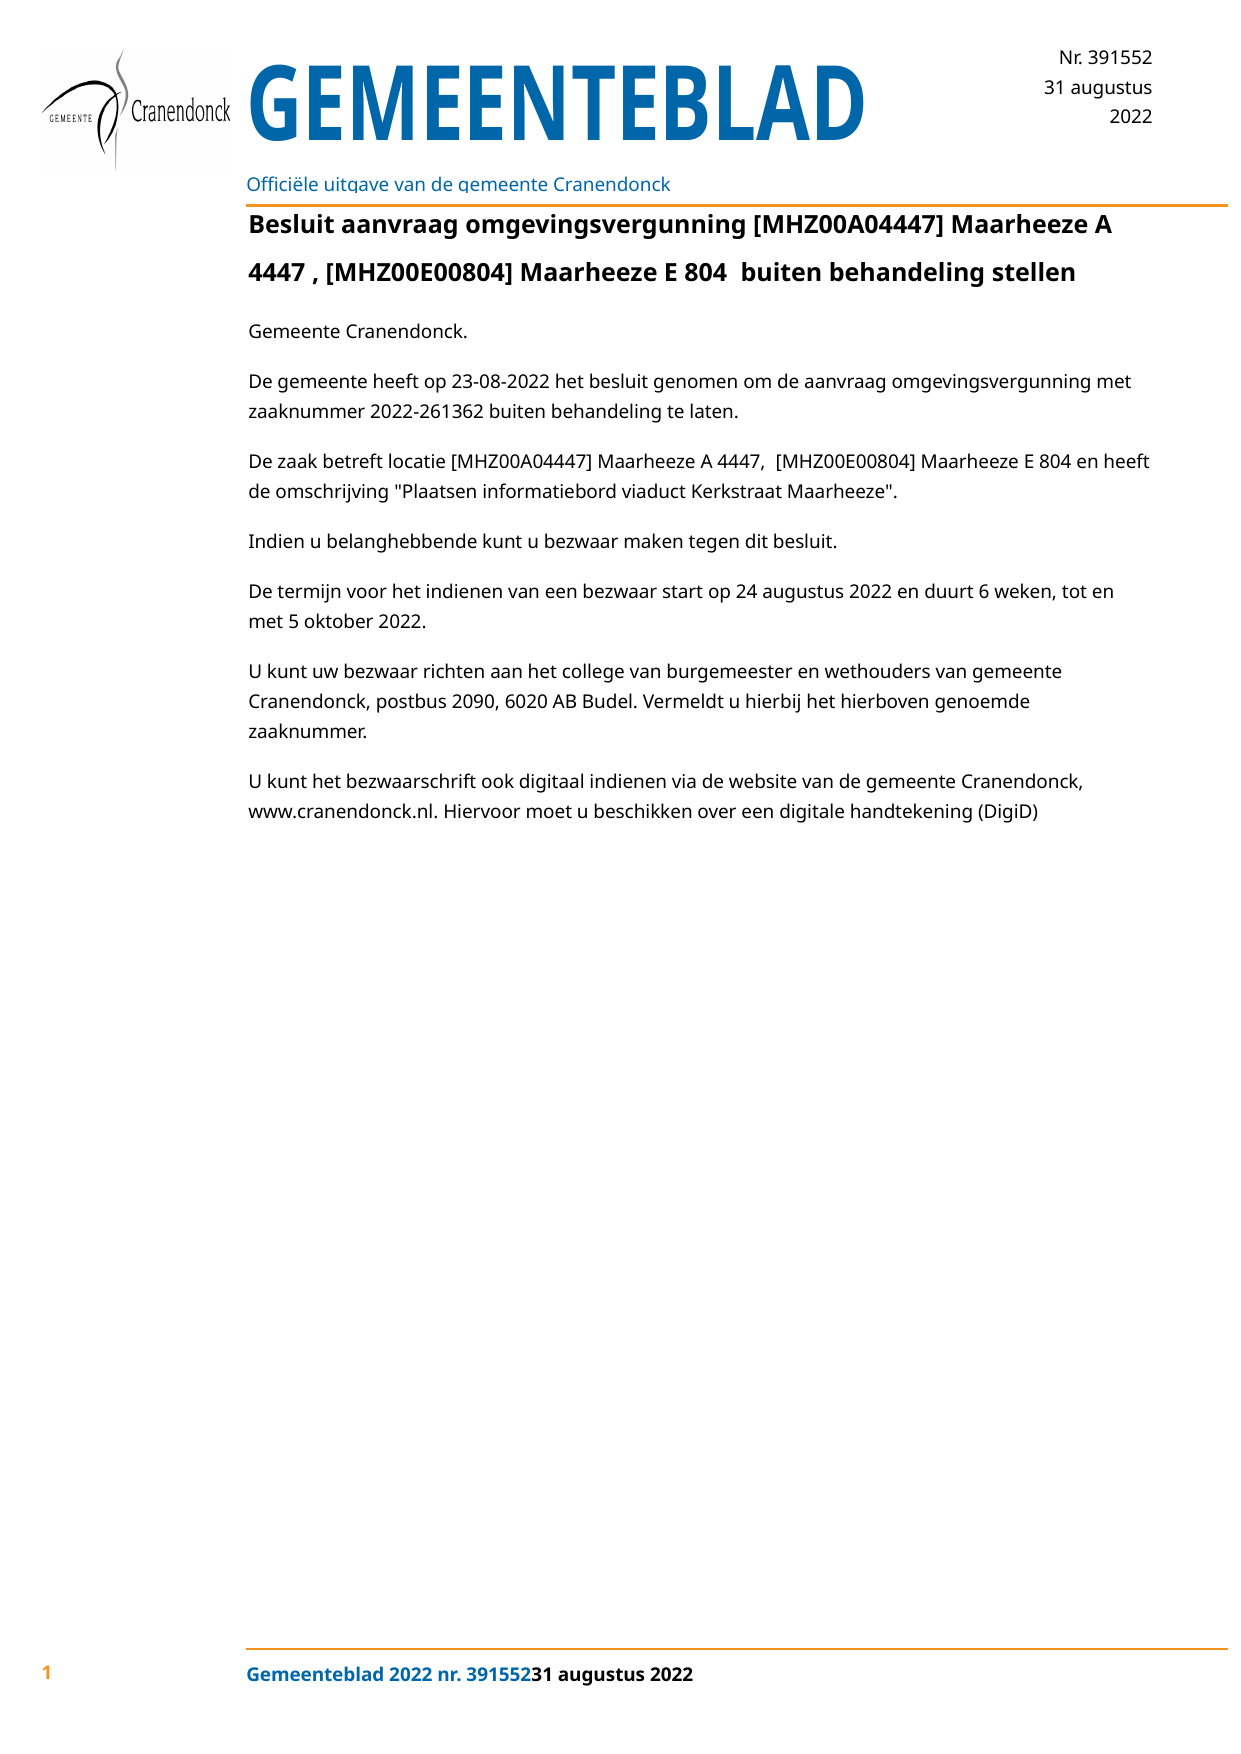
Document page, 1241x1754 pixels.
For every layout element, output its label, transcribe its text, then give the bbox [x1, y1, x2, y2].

text Besluit aanvraag omgevingsvergunning [MHZ00A04447] Maarheeze A 4447 , [MHZ00E00804] Maarheeze E 804 buiten behandeling stellen [248, 207, 1152, 288]
text Indien u belanghebbende kunt u bezwaar maken tegen dit besluit. [248, 528, 1152, 554]
text Gemeente Cranendonck. [248, 318, 1152, 344]
text De termijn voor het indienen van een bezwaar start op 24 augustus 2022 en duurt 6 weken, tot en met 5 oktober 2022. [248, 579, 1152, 634]
text De zaak betreft locatie [MHZ00A04447] Maarheeze A 4447, [MHZ00E00804] Maarheeze E 804 en heeft de omschrijving "Plaatsen informatiebord viaduct Kerkstraat Maarheeze". [248, 448, 1152, 504]
picture [41, 47, 231, 172]
text De gemeente heeft op 23-08-2022 het besluit genomen om de aanvraag omgevingsvergunning met zaaknummer 2022-261362 buiten behandeling te laten. [248, 368, 1152, 424]
text U kunt het bezwaarschrift ook digitaal indienen via de website van de gemeente Cranendonck, www.cranendonck.nl. Hiervoor moet u beschikken over een digitale handtekening (DigiD) [248, 768, 1152, 824]
text U kunt uw bezwaar richten aan het college van burgemeester en wethouders van gemeente Cranendonck, postbus 2090, 6020 AB Budel. Vermeldt u hierbij het hierboven genoemde zaaknummer. [248, 659, 1152, 744]
